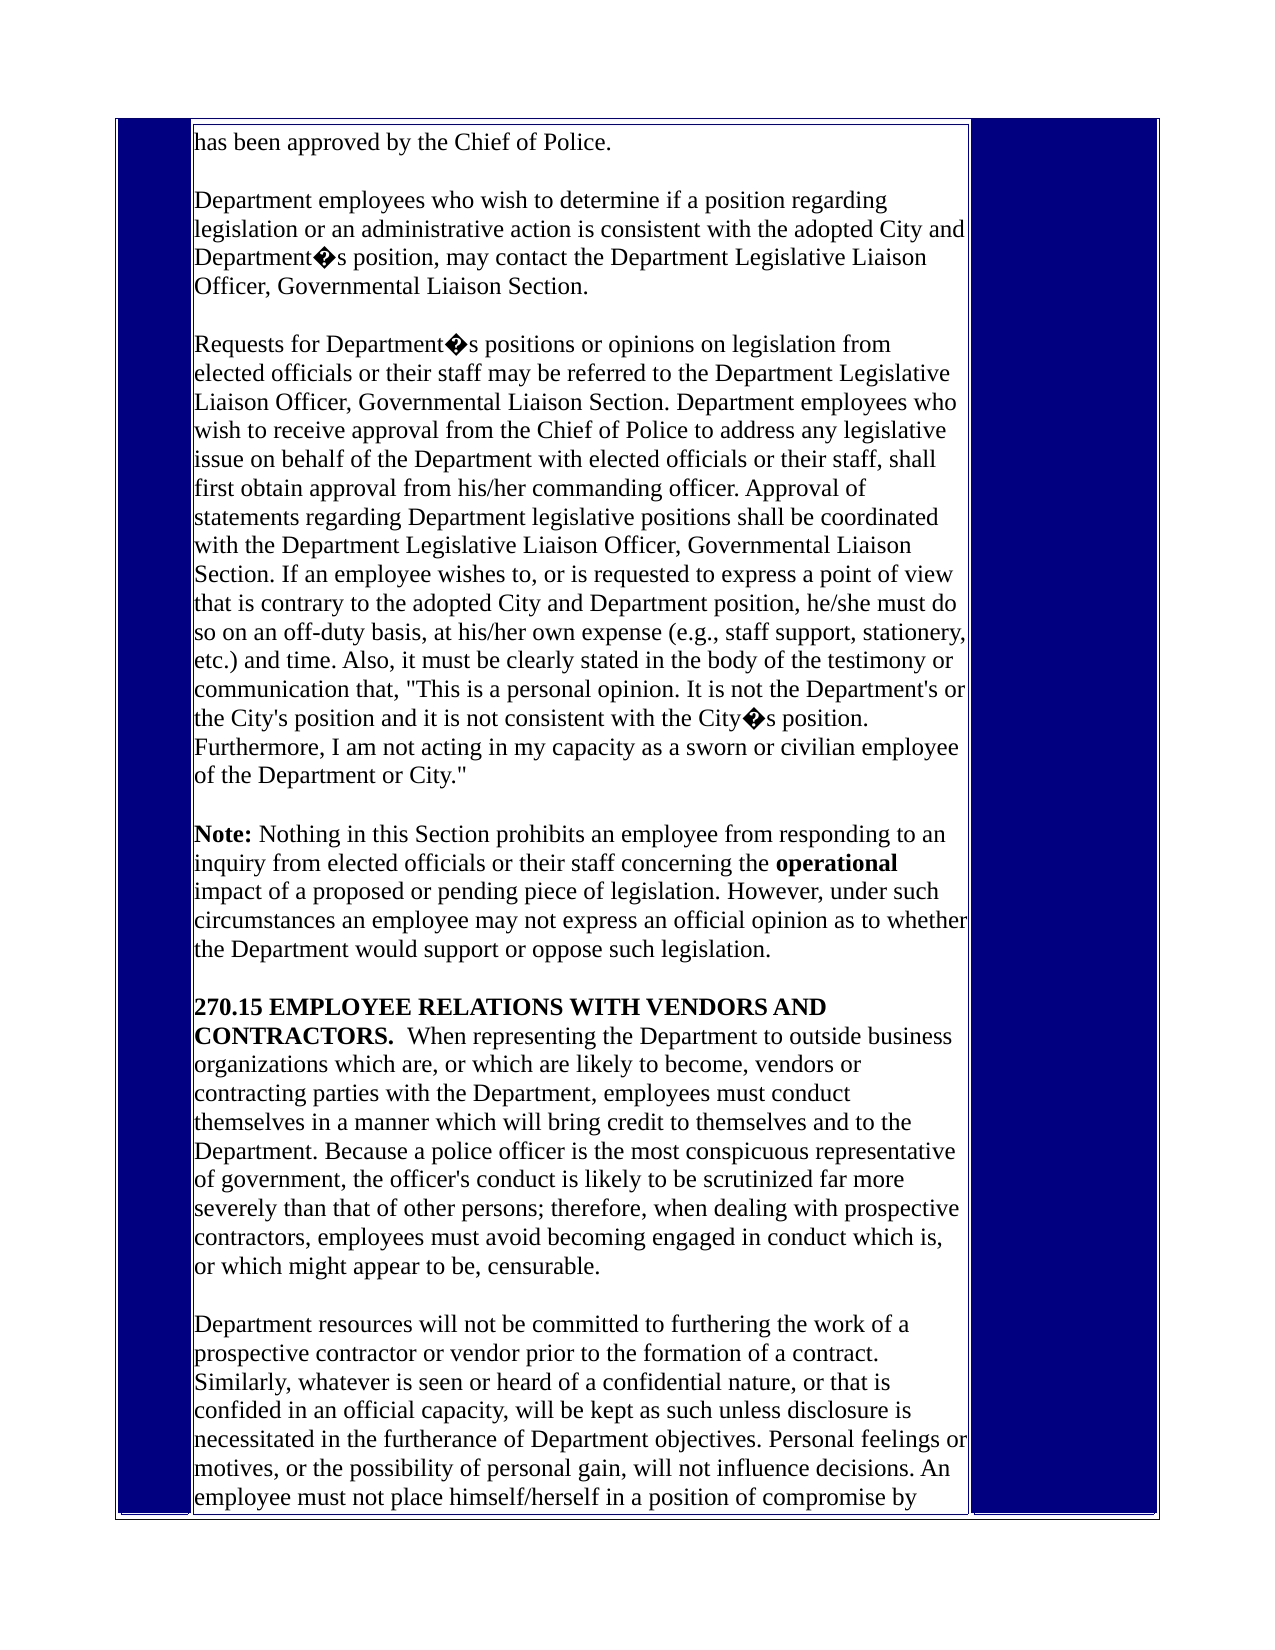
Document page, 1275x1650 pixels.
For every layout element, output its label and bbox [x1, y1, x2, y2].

table_header [971, 119, 1157, 1513]
table_header [975, 125, 1154, 1513]
table_header [122, 125, 188, 1513]
table_header [118, 119, 191, 1513]
